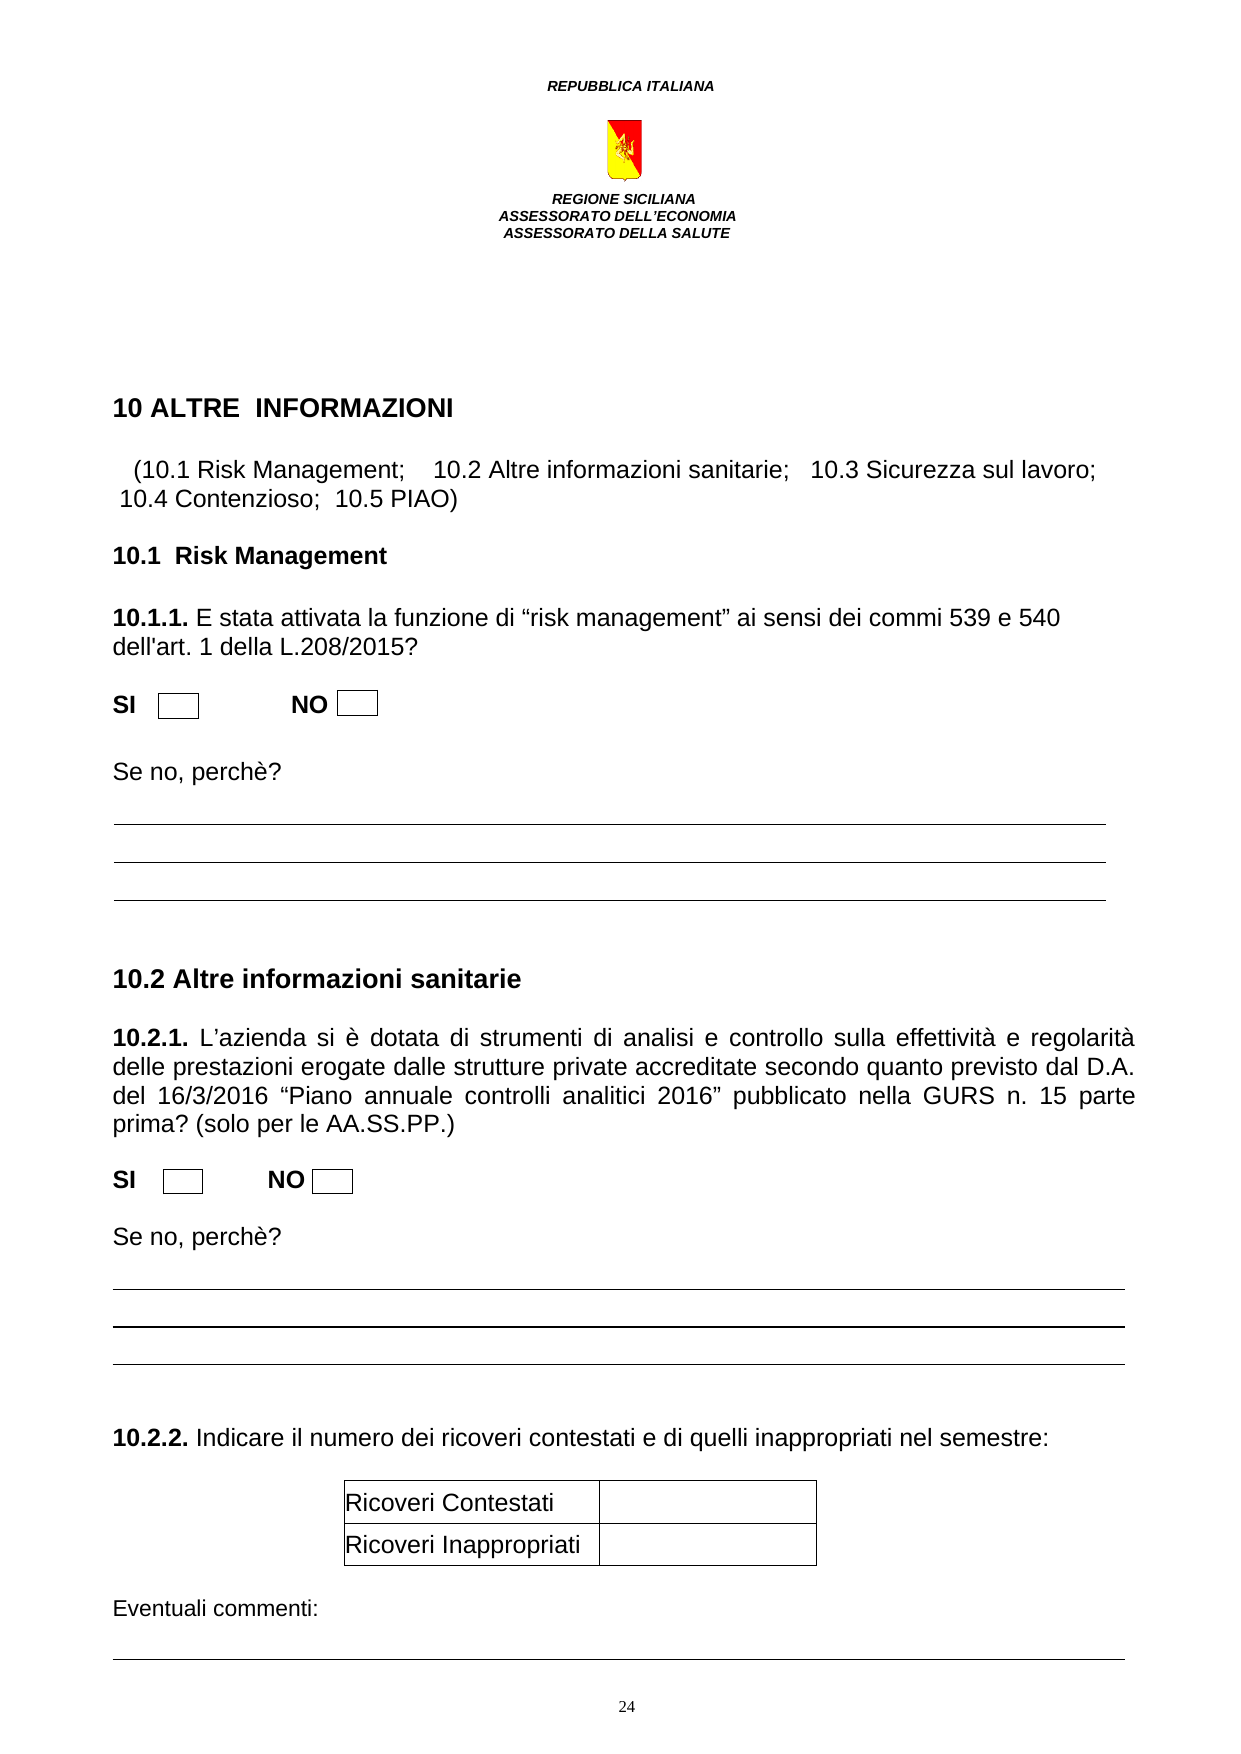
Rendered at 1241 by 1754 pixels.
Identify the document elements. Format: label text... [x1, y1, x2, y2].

title 10.2 Altre informazioni sanitarie [112, 963, 1137, 994]
title SI NO [112, 1164, 1137, 1193]
table_header [600, 1481, 816, 1522]
title 10.2.2. Indicare il numero dei ricoveri contestati e di quelli inappropriati nel semestre: [112, 1423, 1137, 1452]
table_header [113, 1621, 1125, 1659]
table_header [114, 825, 1106, 862]
title (10.1 Risk Management; 10.2 Altre informazioni sanitarie; 10.3 Sicurezza sul lavoro; [112, 455, 1137, 484]
text SI NO [112, 690, 1137, 718]
text 10.1.1. E stata attivata la funzione di “risk management” ai sensi dei commi 539 e 540 dell'art. 1 della L.208/2015? [112, 603, 1137, 661]
table_cell Ricoveri Inappropriati [345, 1524, 599, 1565]
text 10.2.1. L’azienda si è dotata di strumenti di analisi e controllo sulla effettività e regolarità delle prestazioni erogate dalle strutture private accreditate secondo quanto previsto dal D.A. del 16/3/2016 “Piano annuale controlli analitici 2016” pubblicato nella GURS n. 15 parte prima? (solo per le AA.SS.PP.) [112, 1023, 1137, 1138]
title 10 ALTRE INFORMAZIONI [112, 392, 1137, 424]
picture [607, 120, 642, 182]
title 10.4 Contenzioso; 10.5 PIAO) [112, 484, 1137, 512]
subtitle Se no, perchè? [112, 1222, 1137, 1251]
table_cell [113, 1328, 1125, 1364]
subtitle Eventuali commenti: [112, 1594, 1137, 1621]
table_header [113, 1251, 1125, 1289]
table_cell [113, 1290, 1125, 1326]
subtitle Se no, perchè? [112, 757, 1137, 786]
subtitle 10.1 Risk Management [112, 541, 1137, 570]
table_cell [114, 863, 1106, 900]
table_header Ricoveri Contestati [345, 1481, 599, 1522]
table_cell [600, 1524, 816, 1565]
